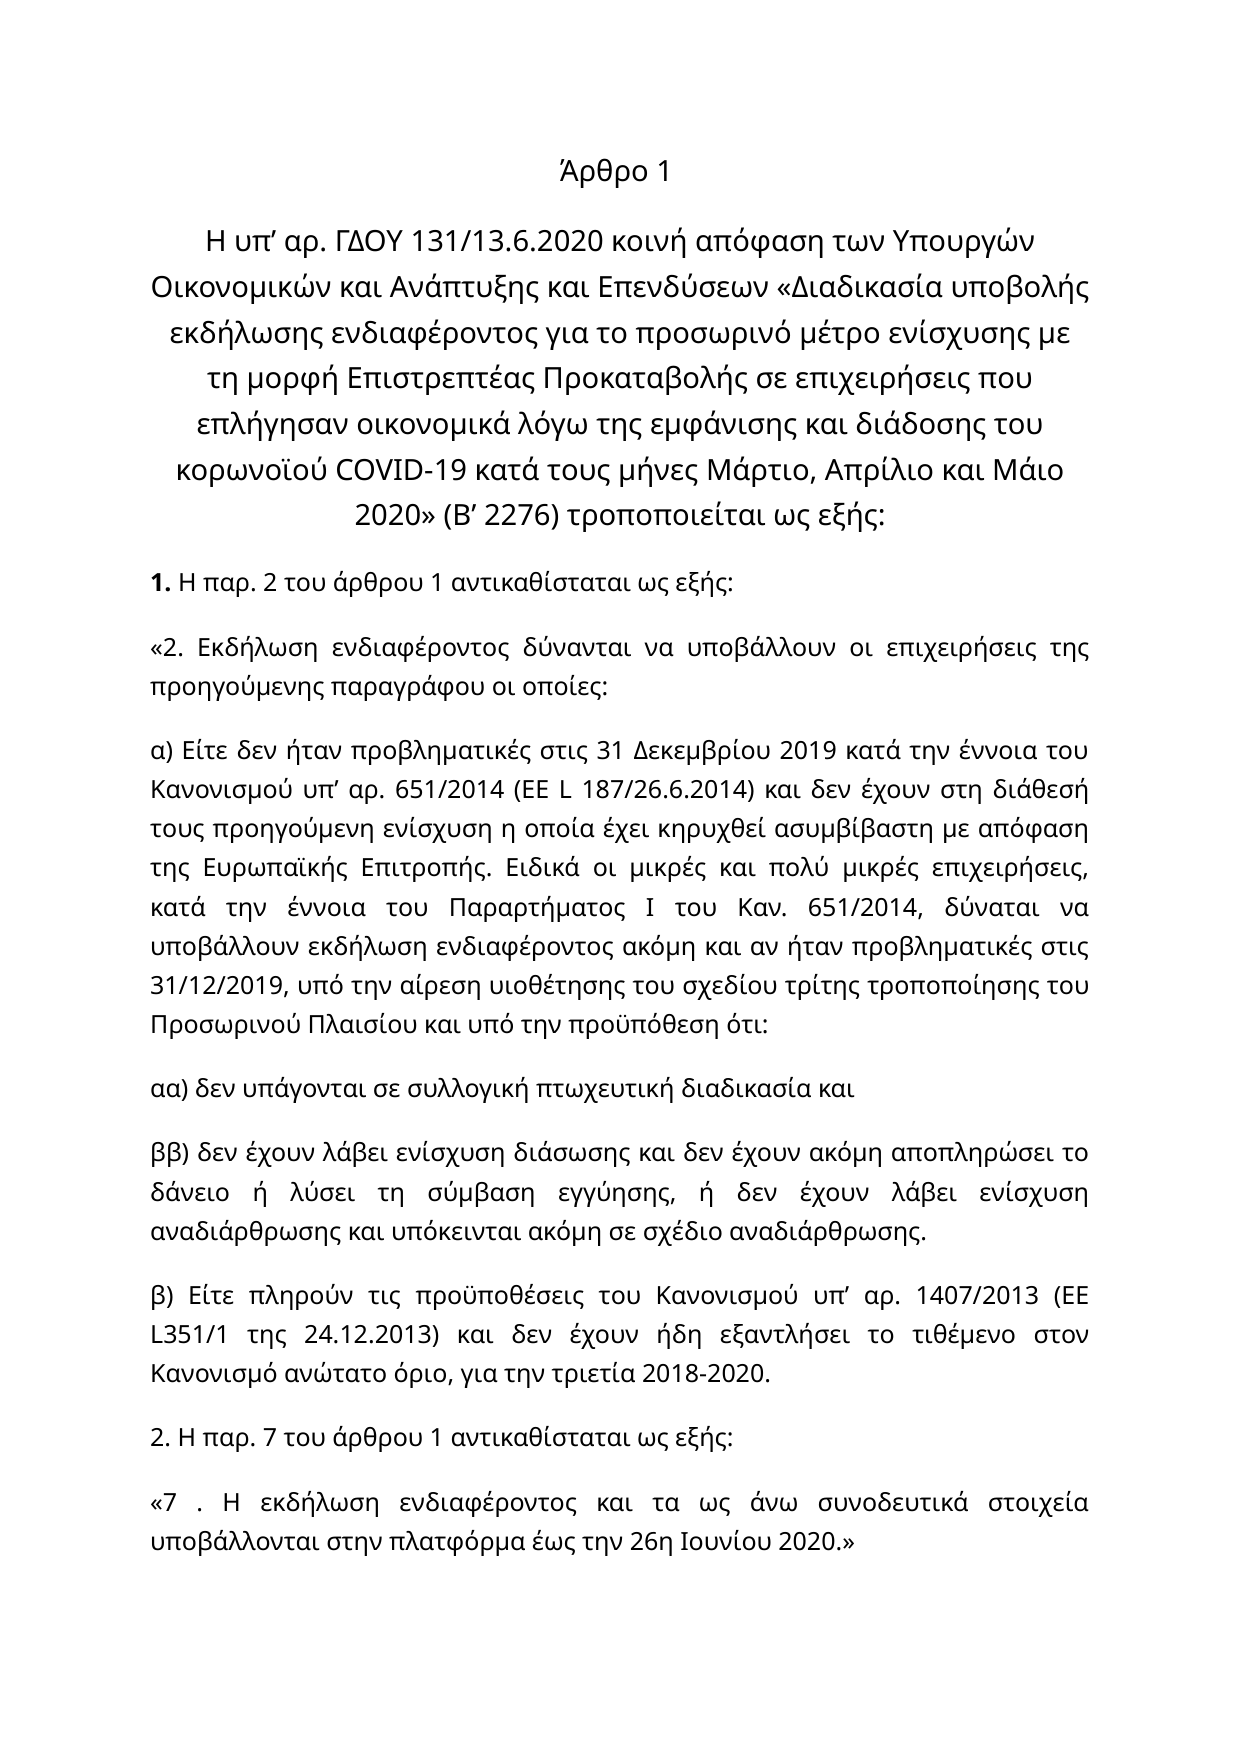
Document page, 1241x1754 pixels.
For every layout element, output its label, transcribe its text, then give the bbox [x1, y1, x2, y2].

text «2. Εκδήλωση ενδιαφέροντος δύνανται να υποβάλλουν οι επιχειρήσεις της προηγούμενης παραγράφου οι οποίες: [150, 629, 1090, 702]
text 1. Η παρ. 2 του άρθρου 1 αντικαθίσταται ως εξής: [150, 565, 1090, 599]
text «7 . Η εκδήλωση ενδιαφέροντος και τα ως άνω συνοδευτικά στοιχεία υποβάλλονται στην πλατφόρμα έως την 26η Ιουνίου 2020.» [150, 1484, 1090, 1557]
text α) Είτε δεν ήταν προβληματικές στις 31 Δεκεμβρίου 2019 κατά την έννοια του Κανονισμού υπ’ αρ. 651/2014 (ΕΕ L 187/26.6.2014) και δεν έχουν στη διάθεσή τους προηγούμενη ενίσχυση η οποία έχει κηρυχθεί ασυμβίβαστη με απόφαση της Ευρωπαϊκής Επιτροπής. Ειδικά οι μικρές και πολύ μικρές επιχειρήσεις, κατά την έννοια του Παραρτήματος Ι του Καν. 651/2014, δύναται να υποβάλλουν εκδήλωση ενδιαφέροντος ακόμη και αν ήταν προβληματικές στις 31/12/2019, υπό την αίρεση υιοθέτησης του σχεδίου τρίτης τροποποίησης του Προσωρινού Πλαισίου και υπό την προϋπόθεση ότι: [150, 732, 1090, 1041]
subtitle Η υπ’ αρ. ΓΔΟΥ 131/13.6.2020 κοινή απόφαση των Υπουργών Οικονομικών και Ανάπτυξης και Επενδύσεων «Διαδικασία υποβολής εκδήλωσης ενδιαφέροντος για το προσωρινό μέτρο ενίσχυσης με τη μορφή Επιστρεπτέας Προκαταβολής σε επιχειρήσεις που επλήγησαν οικονομικά λόγω της εμφάνισης και διάδοσης του κορωνοϊού COVID-19 κατά τους μήνες Μάρτιο, Απρίλιο και Μάιο 2020» (Β’ 2276) τροποποιείται ως εξής: [150, 221, 1090, 534]
text αα) δεν υπάγονται σε συλλογική πτωχευτική διαδικασία και [150, 1071, 1090, 1105]
text ββ) δεν έχουν λάβει ενίσχυση διάσωσης και δεν έχουν ακόμη αποπληρώσει το δάνειο ή λύσει τη σύμβαση εγγύησης, ή δεν έχουν λάβει ενίσχυση αναδιάρθρωσης και υπόκεινται ακόμη σε σχέδιο αναδιάρθρωσης. [150, 1135, 1090, 1247]
text 2. Η παρ. 7 του άρθρου 1 αντικαθίσταται ως εξής: [150, 1420, 1090, 1454]
subtitle Άρθρο 1 [150, 150, 1090, 190]
text β) Είτε πληρούν τις προϋποθέσεις του Κανονισμού υπ’ αρ. 1407/2013 (ΕΕ L351/1 της 24.12.2013) και δεν έχουν ήδη εξαντλήσει το τιθέμενο στον Κανονισμό ανώτατο όριο, για την τριετία 2018-2020. [150, 1277, 1090, 1390]
